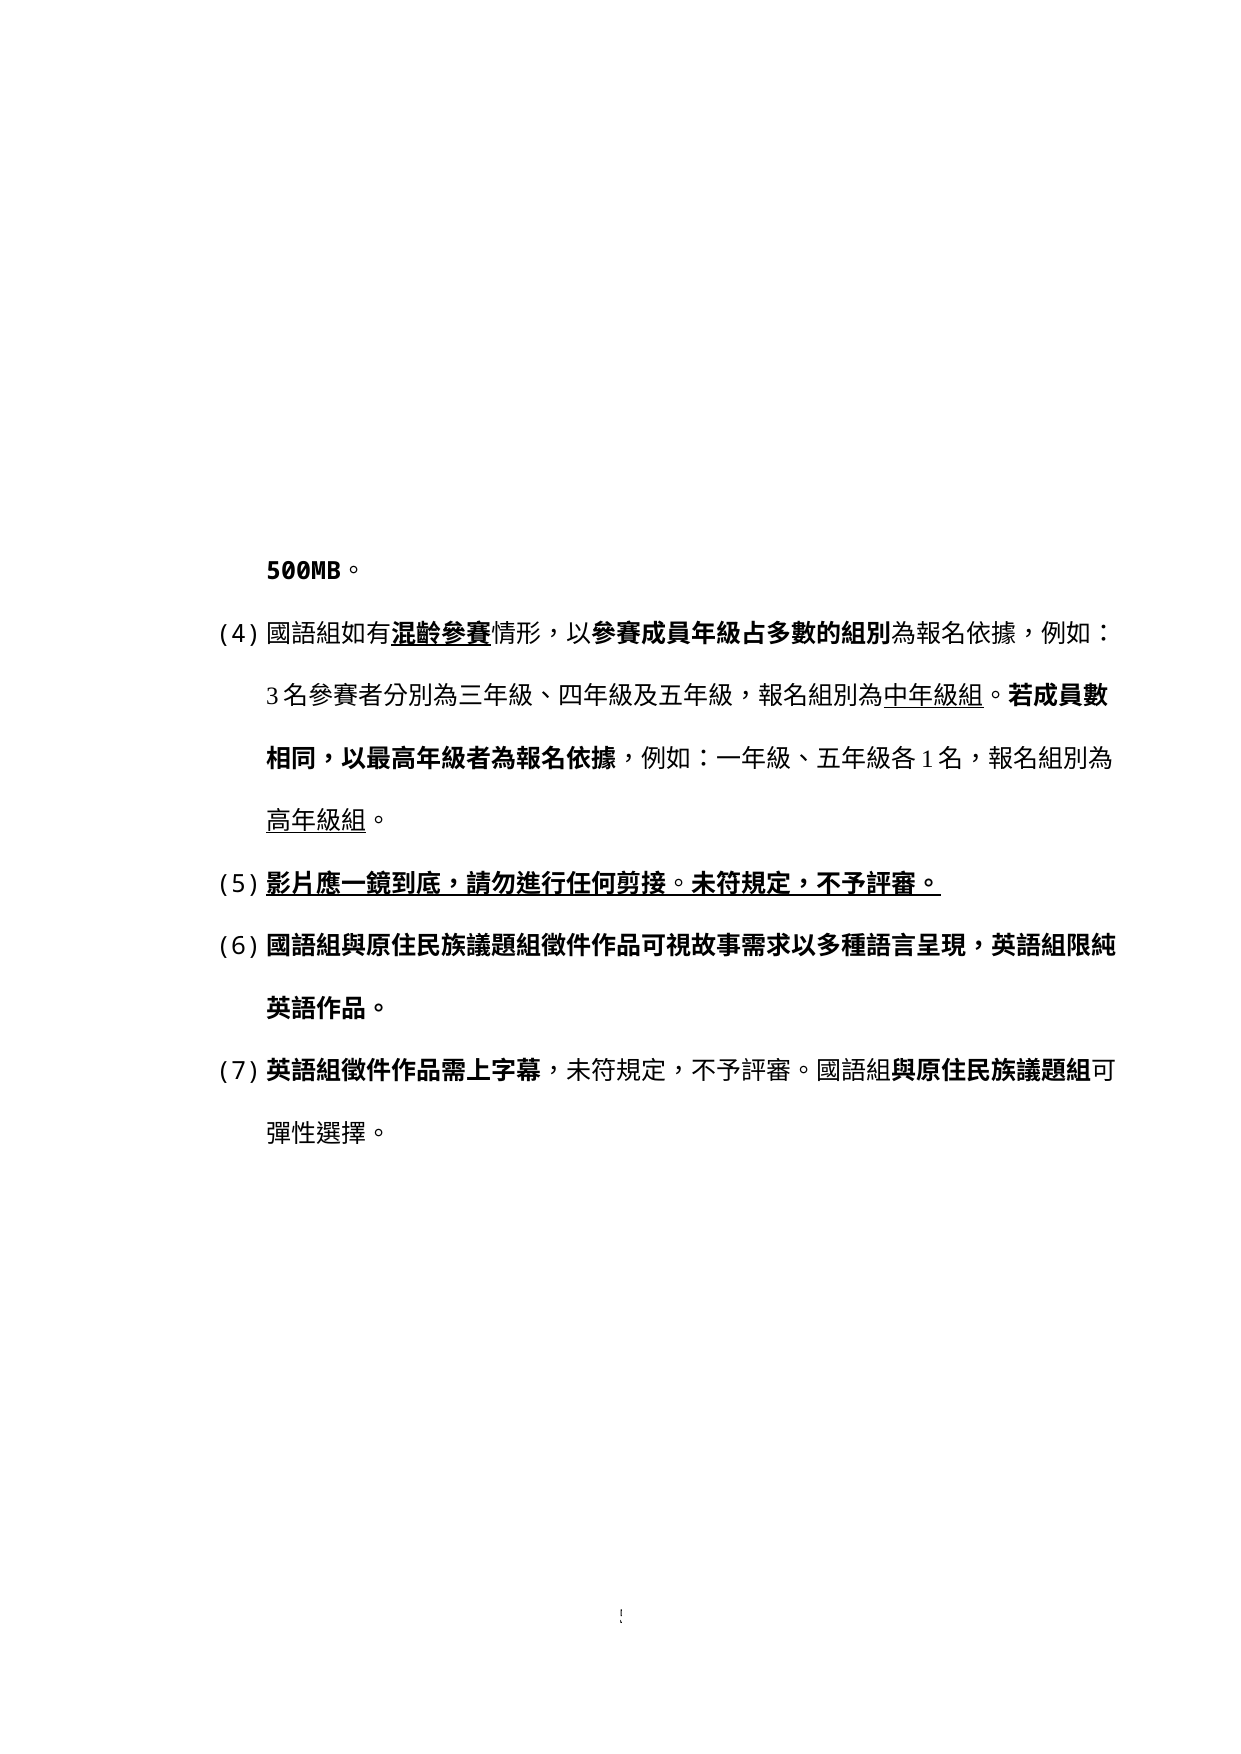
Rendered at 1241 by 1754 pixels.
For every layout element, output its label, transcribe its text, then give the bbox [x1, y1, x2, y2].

list 影片應一鏡到底，請勿進行任何剪接。未符規定，不予評審。 [216, 839, 1128, 902]
list 英語組徵件作品需上字幕，未符規定，不予評審。國語組與原住民族議題組可彈性選擇。 [216, 1027, 1128, 1152]
list 500MB。 [216, 527, 1128, 589]
list 國語組如有混齡參賽情形，以參賽成員年級占多數的組別為報名依據，例如：3名參賽者分別為三年級、四年級及五年級，報名組別為中年級組。若成員數相同，以最高年級者為報名依據，例如：一年級、五年級各1名，報名組別為高年級組。 [216, 589, 1128, 839]
list 國語組與原住民族議題組徵件作品可視故事需求以多種語言呈現，英語組限純英語作品。 [216, 902, 1128, 1027]
